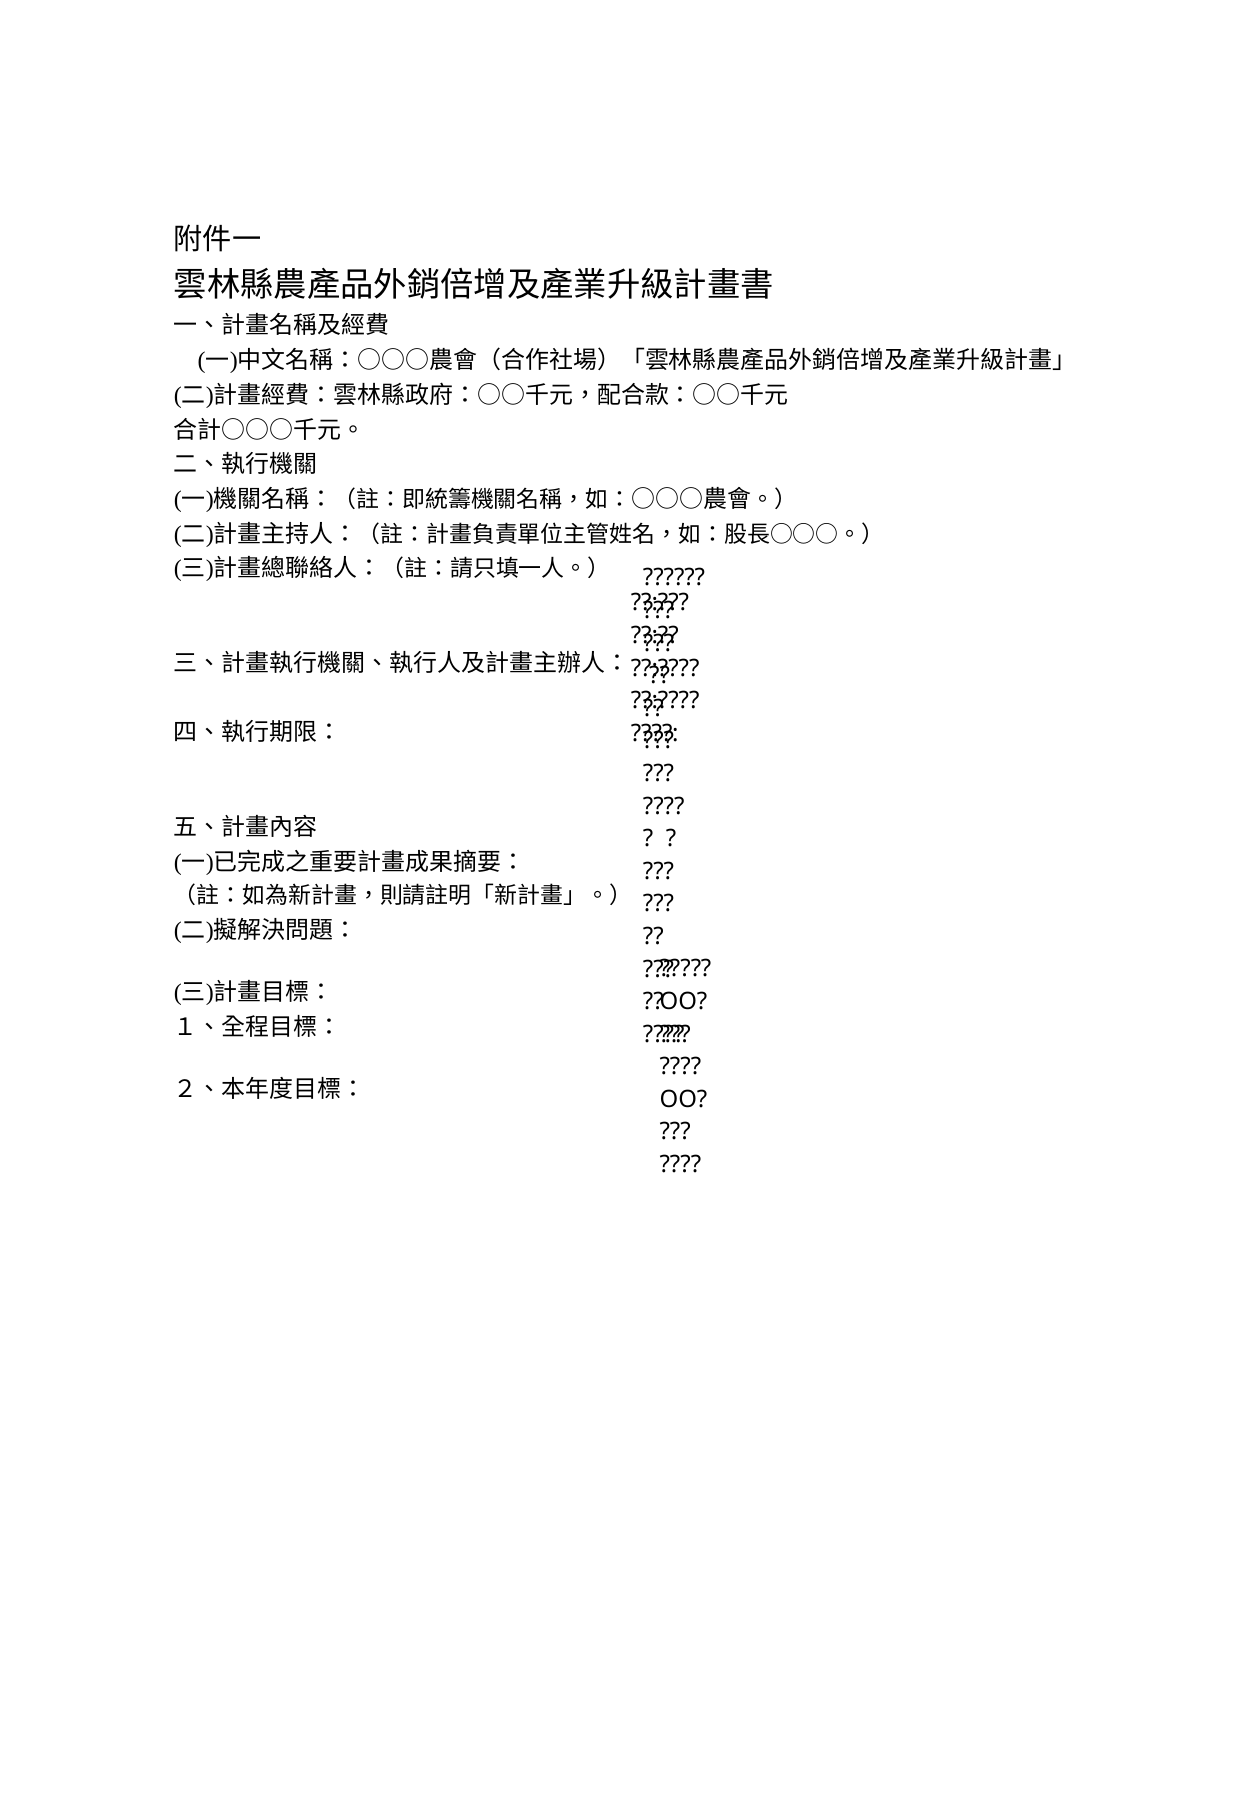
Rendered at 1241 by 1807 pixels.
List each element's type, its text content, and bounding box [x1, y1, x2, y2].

text 五、計畫內容 [173, 808, 1108, 843]
text 三、計畫執行機關、執行人及計畫主辦人： [173, 644, 1108, 679]
text (二)擬解決問題： [173, 911, 1108, 945]
text (二)計畫主持人：（註：計畫負責單位主管姓名，如：股長○○○。） [173, 514, 1108, 549]
text （註：如為新計畫，則請註明「新計畫」。） [173, 877, 1108, 911]
text 四、執行期限： [173, 713, 1108, 747]
text 合計○○○千元。 [173, 410, 1108, 445]
text (一)機關名稱：（註：即統籌機關名稱，如：○○○農會。） [173, 479, 1108, 514]
text 一、計畫名稱及經費 [173, 306, 1108, 341]
text (一)已完成之重要計畫成果摘要： [173, 843, 1108, 877]
text 二、執行機關 [173, 445, 1108, 479]
text １、全程目標： [173, 1007, 1108, 1042]
text (三)計畫總聯絡人：（註：請只填一人。） [173, 549, 1108, 584]
text ２、本年度目標： [173, 1070, 1108, 1104]
text 雲林縣農產品外銷倍增及產業升級計畫書 [173, 258, 1108, 306]
text (二)計畫經費：雲林縣政府：○○千元，配合款：○○千元 [173, 376, 1108, 410]
text (三)計畫目標： [173, 973, 1108, 1007]
text (一)中文名稱：○○○農會（合作社場）「雲林縣農產品外銷倍增及產業升級計畫」 [173, 341, 1108, 376]
text 附件一 [173, 216, 1108, 258]
